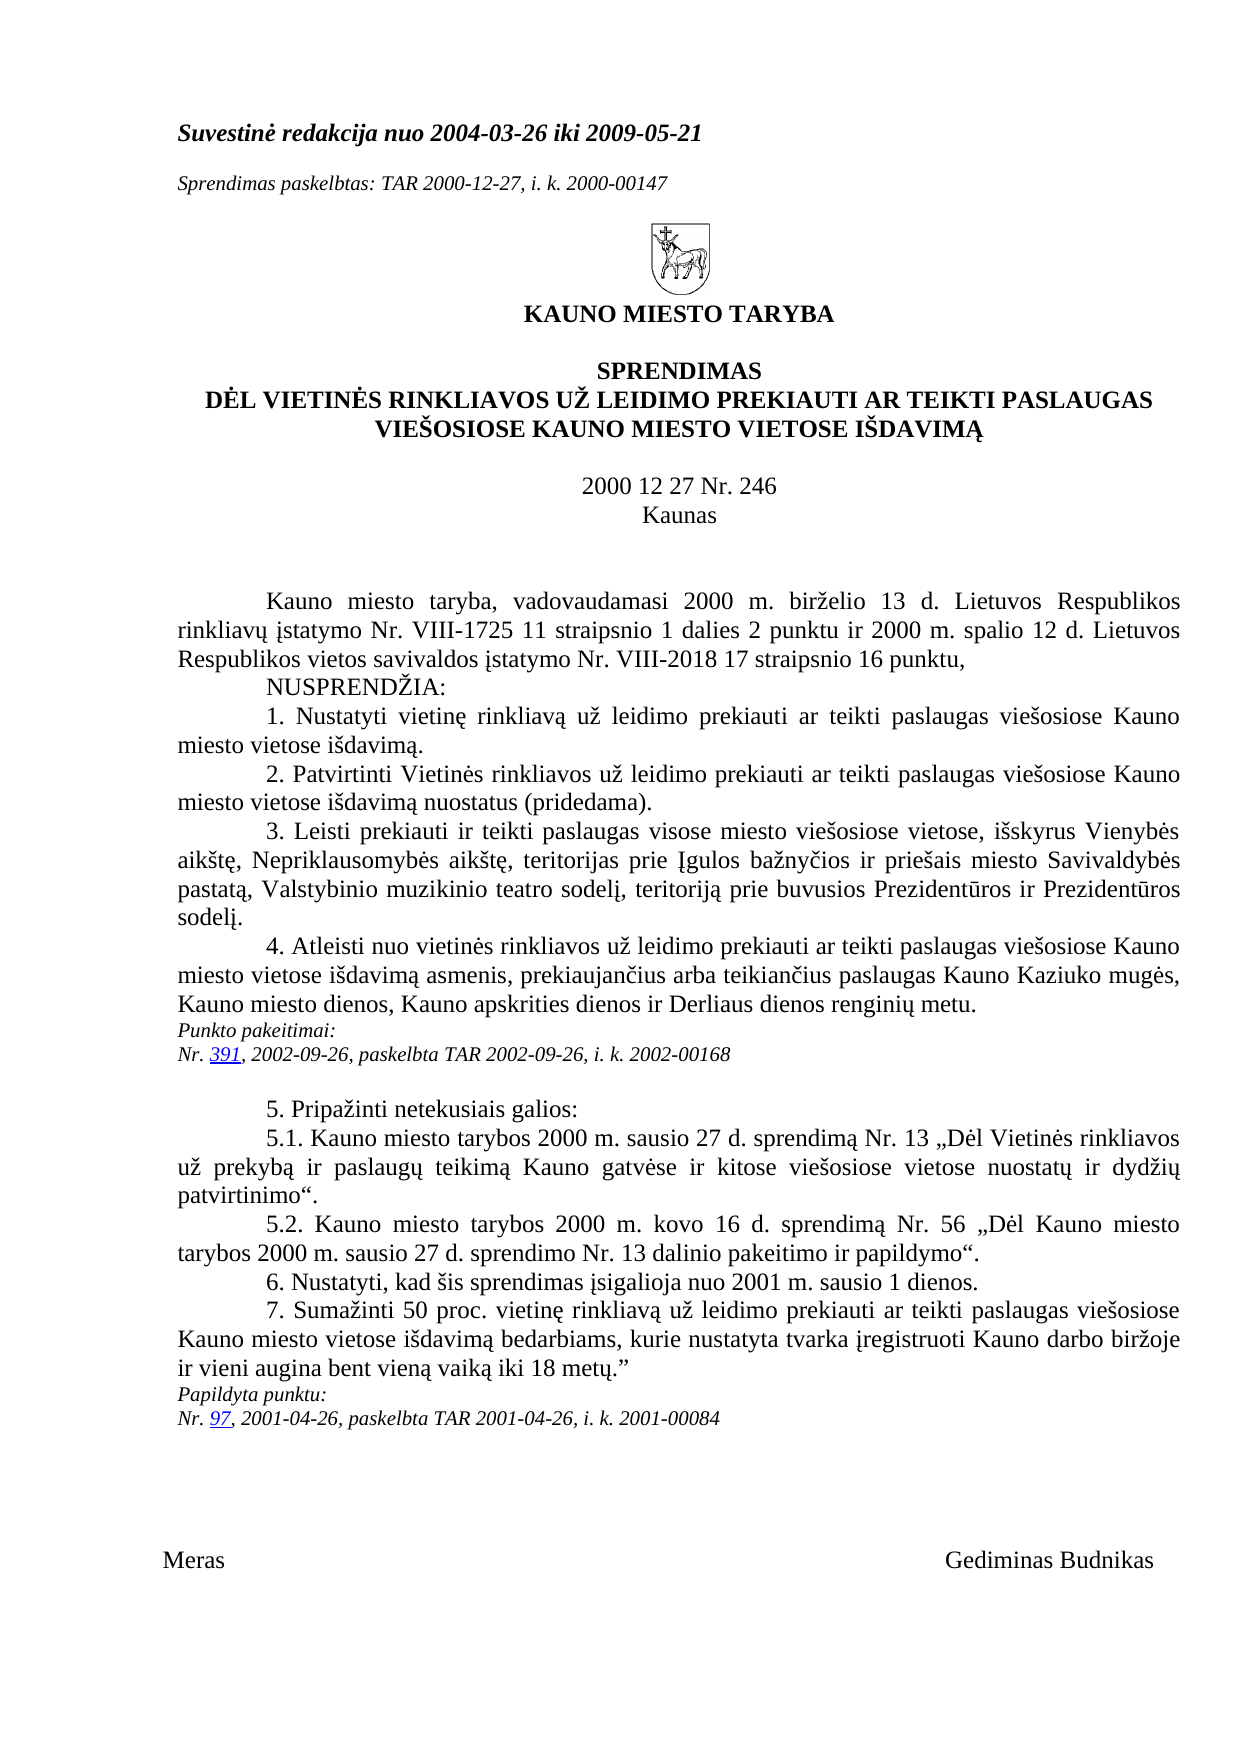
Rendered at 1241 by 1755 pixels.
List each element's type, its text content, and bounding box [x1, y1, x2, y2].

text 7. Sumažinti 50 proc. vietinę rinkliavą už leidimo prekiauti ar teikti paslaugas viešosiose Kauno miesto vietose išdavimą bedarbiams, kurie nustatyta tvarka įregistruoti Kauno darbo biržoje ir vieni augina bent vieną vaiką iki 18 metų.” [177, 1296, 1181, 1382]
text 5.2. Kauno miesto tarybos 2000 m. kovo 16 d. sprendimą Nr. 56 „Dėl Kauno miesto tarybos 2000 m. sausio 27 d. sprendimo Nr. 13 dalinio pakeitimo ir papildymo“. [177, 1209, 1181, 1267]
text Suvestinė redakcija nuo 2004-03-26 iki 2009-05-21 [177, 118, 1181, 147]
text KAUNO MIESTO TARYBA [177, 299, 1181, 327]
text 6. Nustatyti, kad šis sprendimas įsigalioja nuo 2001 m. sausio 1 dienos. [177, 1267, 1181, 1296]
text 2000 12 27 Nr. 246 [177, 471, 1181, 500]
text 5.1. Kauno miesto tarybos 2000 m. sausio 27 d. sprendimą Nr. 13 „Dėl Vietinės rinkliavos už prekybą ir paslaugų teikimą Kauno gatvėse ir kitose viešosiose vietose nuostatų ir dydžių patvirtinimo“. [177, 1123, 1181, 1209]
text Kauno miesto taryba, vadovaudamasi 2000 m. birželio 13 d. Lietuvos Respublikos rinkliavų įstatymo Nr. VIII-1725 11 straipsnio 1 dalies 2 punktu ir 2000 m. spalio 12 d. Lietuvos Respublikos vietos savivaldos įstatymo Nr. VIII-2018 17 straipsnio 16 punktu, [177, 586, 1181, 672]
text Papildyta punktu: [177, 1382, 1181, 1406]
text Nr. 391, 2002-09-26, paskelbta TAR 2002-09-26, i. k. 2002-00168 [177, 1042, 1181, 1066]
text Sprendimas paskelbtas: TAR 2000-12-27, i. k. 2000-00147 [177, 171, 1181, 195]
text 4. Atleisti nuo vietinės rinkliavos už leidimo prekiauti ar teikti paslaugas viešosiose Kauno miesto vietose išdavimą asmenis, prekiaujančius arba teikiančius paslaugas Kauno Kaziuko mugės, Kauno miesto dienos, Kauno apskrities dienos ir Derliaus dienos renginių metu. [177, 931, 1181, 1017]
text Meras Gediminas Budnikas [162, 1545, 1181, 1574]
text 1. Nustatyti vietinę rinkliavą už leidimo prekiauti ar teikti paslaugas viešosiose Kauno miesto vietose išdavimą. [177, 701, 1181, 759]
text NUSPRENDŽIA: [177, 672, 1181, 701]
text 5. Pripažinti netekusiais galios: [177, 1094, 1181, 1123]
text Kaunas [177, 500, 1181, 529]
text Punkto pakeitimai: [177, 1017, 1181, 1042]
text DĖL VIETINĖS RINKLIAVOS UŽ LEIDIMO PREKIAUTI AR TEIKTI PASLAUGAS VIEŠOSIOSE KAUNO MIESTO VIETOSE IŠDAVIMĄ [177, 385, 1181, 442]
text 3. Leisti prekiauti ir teikti paslaugas visose miesto viešosiose vietose, išskyrus Vienybės aikštę, Nepriklausomybės aikštę, teritorijas prie Įgulos bažnyčios ir priešais miesto Savivaldybės pastatą, Valstybinio muzikinio teatro sodelį, teritoriją prie buvusios Prezidentūros ir Prezidentūros sodelį. [177, 816, 1181, 931]
text Nr. 97, 2001-04-26, paskelbta TAR 2001-04-26, i. k. 2001-00084 [177, 1406, 1181, 1430]
text SPRENDIMAS [177, 356, 1181, 385]
text 2. Patvirtinti Vietinės rinkliavos už leidimo prekiauti ar teikti paslaugas viešosiose Kauno miesto vietose išdavimą nuostatus (pridedama). [177, 759, 1181, 816]
